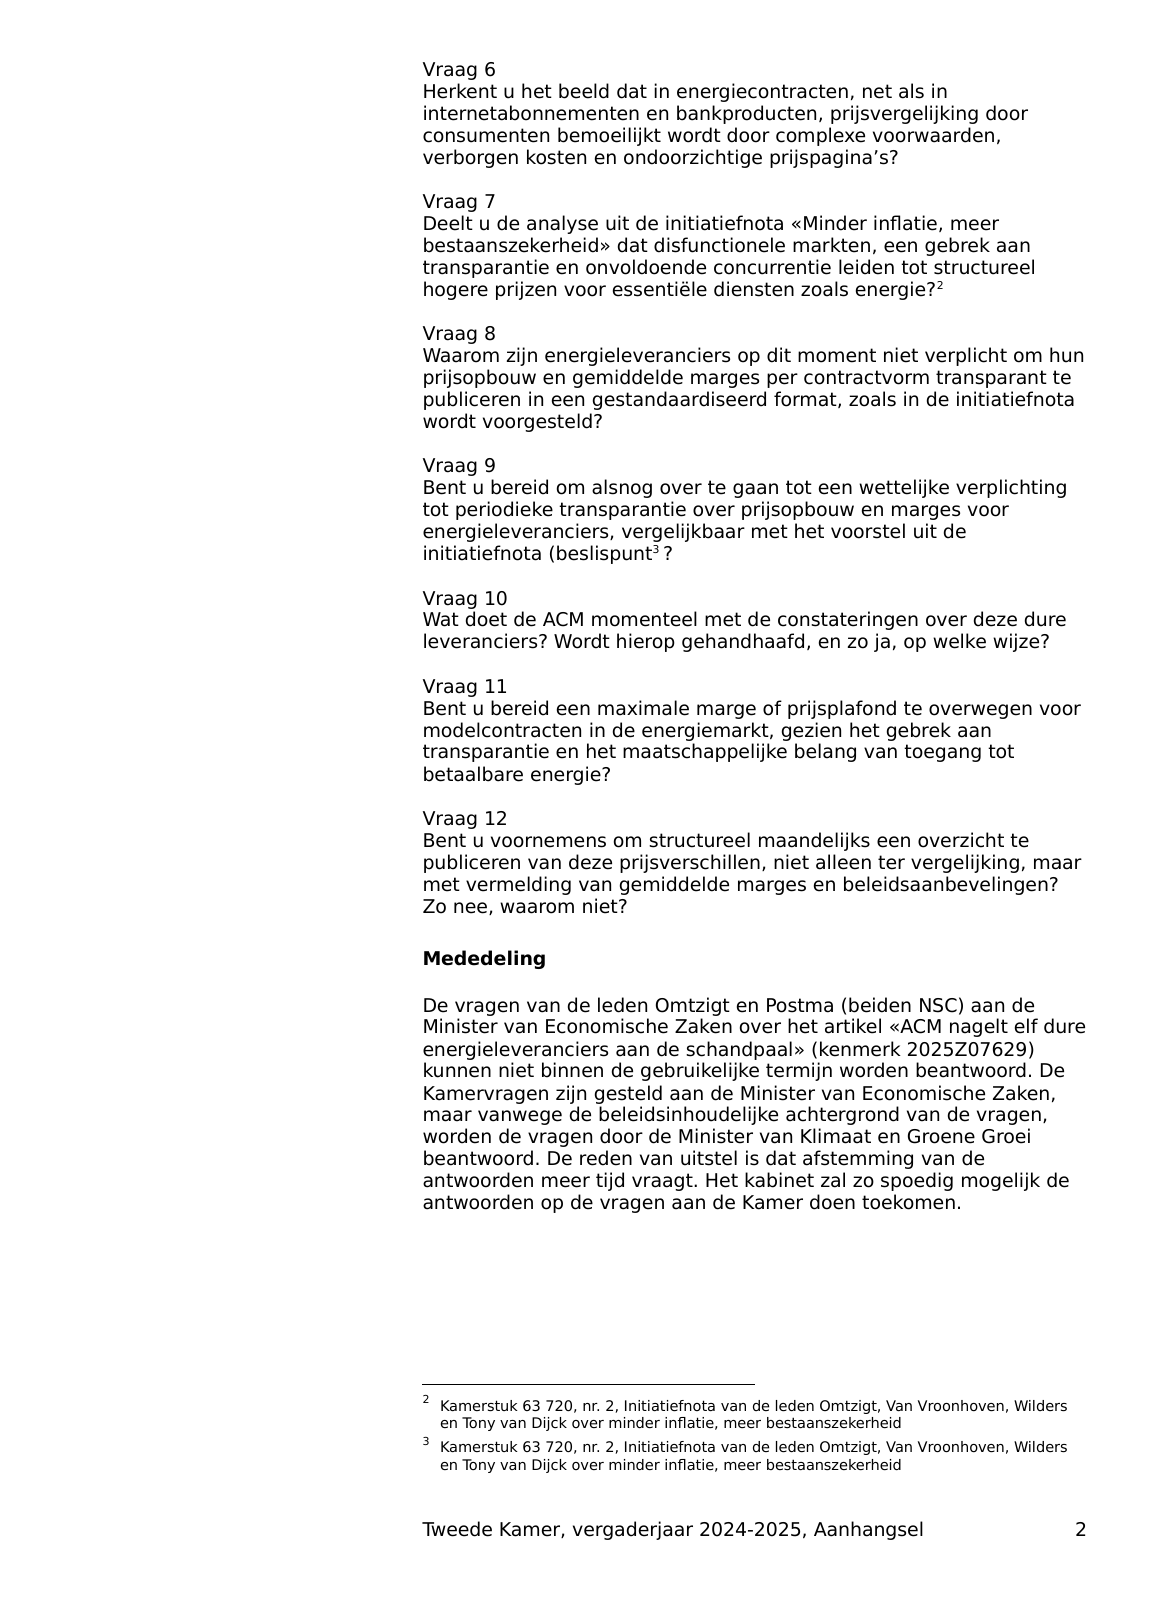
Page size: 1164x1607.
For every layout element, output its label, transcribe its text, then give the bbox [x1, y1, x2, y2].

text Bent u bereid een maximale marge of prijsplafond te overwegen voor modelcontracten in de energiemarkt, gezien het gebrek aan transparantie en het maatschappelijke belang van toegang tot betaalbare energie? [422, 697, 1087, 785]
text Bent u voornemens om structureel maandelijks een overzicht te publiceren van deze prijsverschillen, niet alleen ter vergelijking, maar met vermelding van gemiddelde marges en beleidsaanbevelingen? Zo nee, waarom niet? [422, 829, 1087, 917]
text Kamerstuk 63 720, nr. 2, Initiatiefnota van de leden Omtzigt, Van Vroonhoven, Wilders en Tony van Dijck over minder inflatie, meer bestaanszekerheid [422, 1393, 1087, 1432]
text Waarom zijn energieleveranciers op dit moment niet verplicht om hun prijsopbouw en gemiddelde marges per contractvorm transparant te publiceren in een gestandaardiseerd format, zoals in de initiatiefnota wordt voorgesteld? [422, 345, 1087, 433]
text Herkent u het beeld dat in energiecontracten, net als in internetabonnementen en bankproducten, prijsvergelijking door consumenten bemoeilijkt wordt door complexe voorwaarden, verborgen kosten en ondoorzichtige prijspagina’s? [422, 81, 1087, 169]
subtitle Mededeling [422, 947, 1087, 969]
text Vraag 10 [422, 587, 1087, 609]
text Deelt u de analyse uit de initiatiefnota «Minder inflatie, meer bestaanszekerheid» dat disfunctionele markten, een gebrek aan transparantie en onvoldoende concurrentie leiden tot structureel hogere prijzen voor essentiële diensten zoals energie? [422, 213, 1087, 301]
text Kamerstuk 63 720, nr. 2, Initiatiefnota van de leden Omtzigt, Van Vroonhoven, Wilders en Tony van Dijck over minder inflatie, meer bestaanszekerheid [422, 1435, 1087, 1474]
text De vragen van de leden Omtzigt en Postma (beiden NSC) aan de Minister van Economische Zaken over het artikel «ACM nagelt elf dure energieleveranciers aan de schandpaal» (kenmerk 2025Z07629) kunnen niet binnen de gebruikelijke termijn worden beantwoord. De Kamervragen zijn gesteld aan de Minister van Economische Zaken, maar vanwege de beleidsinhoudelijke achtergrond van de vragen, worden de vragen door de Minister van Klimaat en Groene Groei beantwoord. De reden van uitstel is dat afstemming van de antwoorden meer tijd vraagt. Het kabinet zal zo spoedig mogelijk de antwoorden op de vragen aan de Kamer doen toekomen. [422, 994, 1087, 1214]
text Bent u bereid om alsnog over te gaan tot een wettelijke verplichting tot periodieke transparantie over prijsopbouw en marges voor energieleveranciers, vergelijkbaar met het voorstel uit de initiatiefnota (beslispunt? [422, 477, 1087, 565]
text Vraag 12 [422, 808, 1087, 829]
text Vraag 9 [422, 455, 1087, 477]
text Wat doet de ACM momenteel met de constateringen over deze dure leveranciers? Wordt hierop gehandhaafd, en zo ja, op welke wijze? [422, 609, 1087, 653]
text Vraag 8 [422, 323, 1087, 345]
text Vraag 11 [422, 676, 1087, 697]
text Vraag 7 [422, 191, 1087, 213]
text Vraag 6 [422, 59, 1087, 81]
